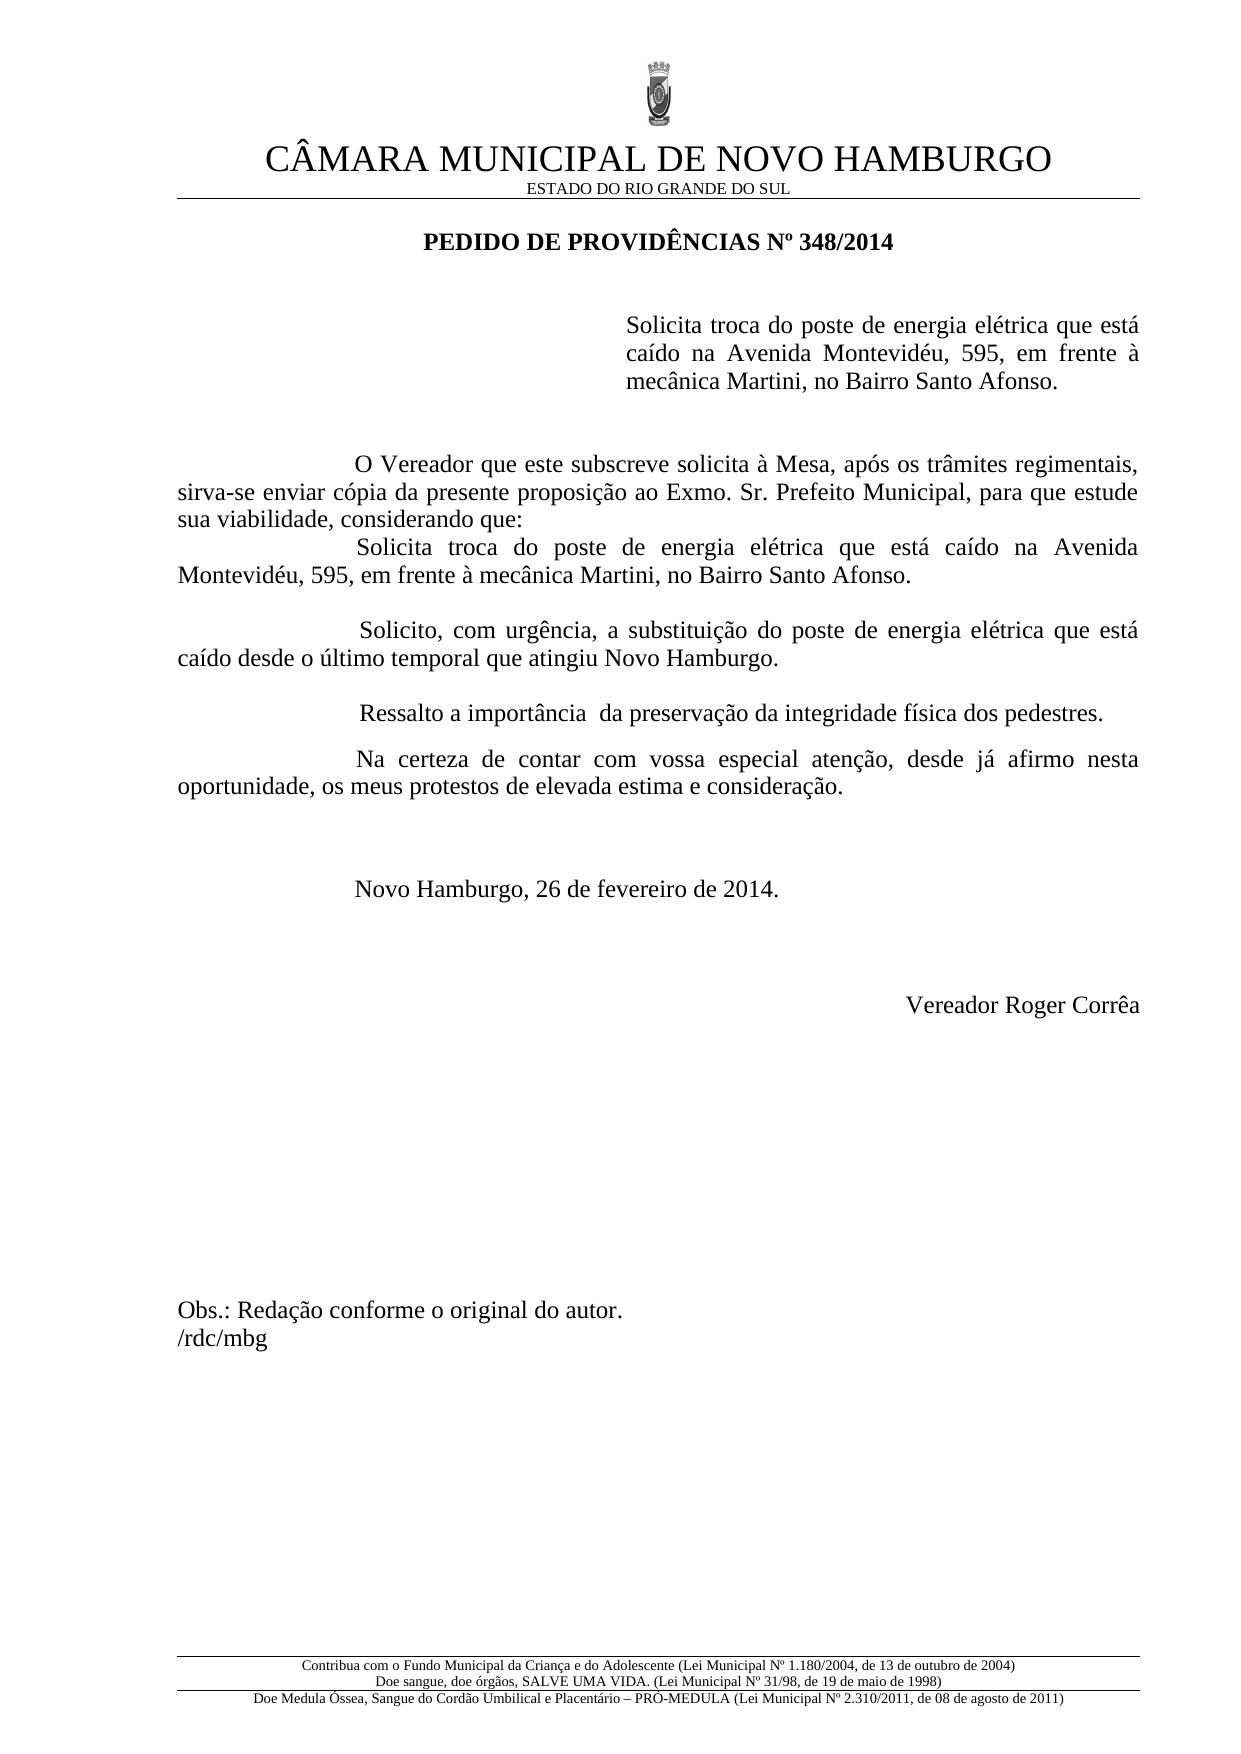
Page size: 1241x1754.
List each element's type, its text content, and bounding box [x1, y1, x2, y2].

text Solicito, com urgência, a substituição do poste de energia elétrica que está caído desde o último temporal que atingiu Novo Hamburgo. [177, 616, 1140, 672]
text Solicita troca do poste de energia elétrica que está caído na Avenida Montevidéu, 595, em frente à mecânica Martini, no Bairro Santo Afonso. [177, 533, 1140, 588]
text Novo Hamburgo, 26 de fevereiro de 2014. [177, 875, 1140, 903]
text Solicita troca do poste de energia elétrica que está caído na Avenida Montevidéu, 595, em frente à mecânica Martini, no Bairro Santo Afonso. [626, 311, 1140, 394]
text Obs.: Redação conforme o original do autor. [177, 1296, 1140, 1324]
text O Vereador que este subscreve solicita à Mesa, após os trâmites regimentais, sirva-se enviar cópia da presente proposição ao Exmo. Sr. Prefeito Municipal, para que estude sua viabilidade, considerando que: [177, 450, 1140, 533]
text Na certeza de contar com vossa especial atenção, desde já afirmo nesta oportunidade, os meus protestos de elevada estima e consideração. [177, 745, 1140, 800]
text /rdc/mbg [177, 1324, 1140, 1352]
text Ressalto a importância da preservação da integridade física dos pedestres. [177, 699, 1140, 727]
text PEDIDO DE PROVIDÊNCIAS Nº 348/2014 [177, 228, 1140, 256]
text Vereador Roger Corrêa [177, 991, 1140, 1019]
